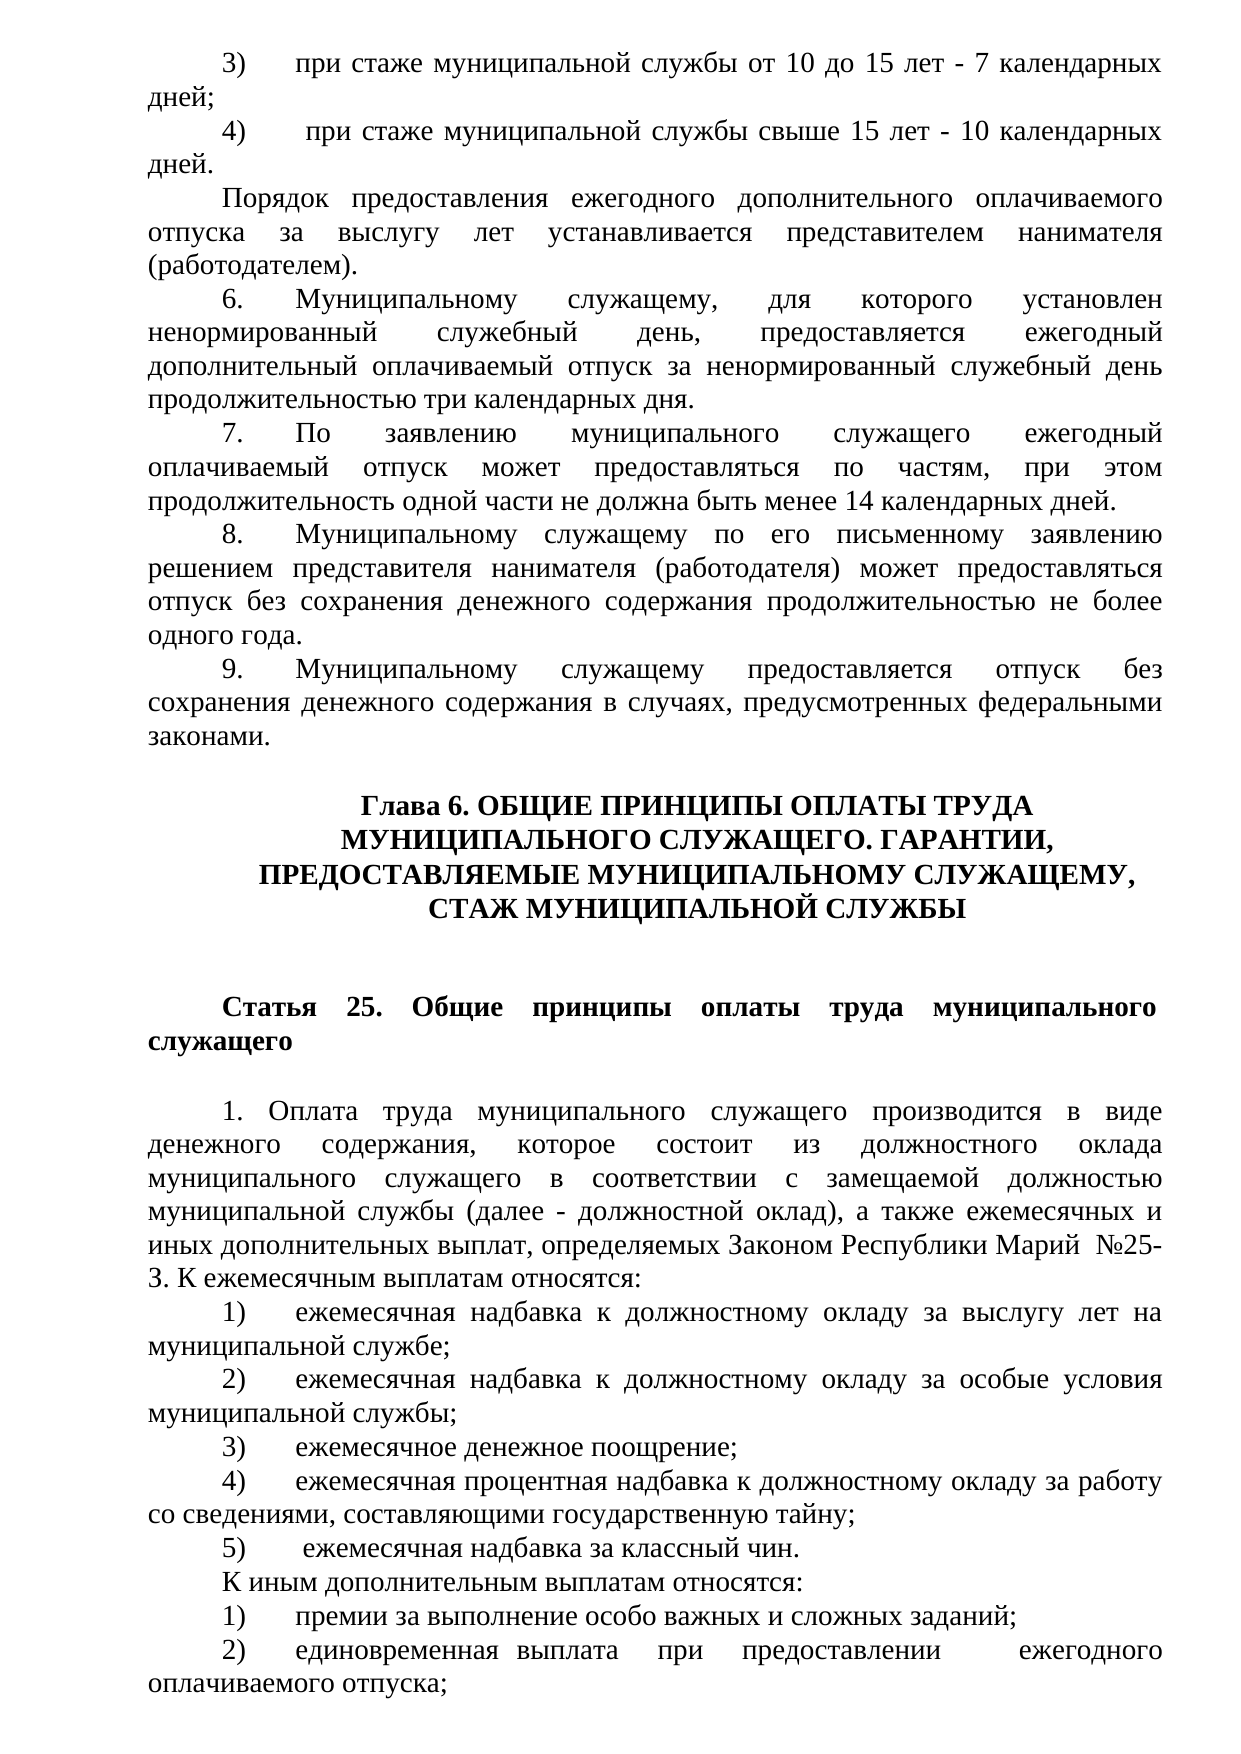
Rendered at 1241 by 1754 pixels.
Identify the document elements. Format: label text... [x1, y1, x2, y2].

list ежемесячная процентная надбавка к должностному окладу за работу со сведениями, составляющими государственную тайну; [148, 1463, 1163, 1530]
subtitle Статья 25. Общие принципы оплаты труда муниципального служащего [148, 989, 1158, 1057]
list ежемесячное денежное поощрение; [148, 1429, 1163, 1463]
list премии за выполнение особо важных и сложных заданий; [148, 1598, 1163, 1632]
list Муниципальному служащему, для которого установлен ненормированный служебный день, предоставляется ежегодный дополнительный оплачиваемый отпуск за ненормированный служебный день продолжительностью три календарных дня. [148, 281, 1163, 415]
text Глава 6. ОБЩИЕ ПРИНЦИПЫ ОПЛАТЫ ТРУДА МУНИЦИПАЛЬНОГО СЛУЖАЩЕГО. ГАРАНТИИ, ПРЕДОСТАВЛЯЕМЫЕ МУНИЦИПАЛЬНОМУ СЛУЖАЩЕМУ, СТАЖ МУНИЦИПАЛЬНОЙ СЛУЖБЫ [236, 788, 1158, 925]
list ежемесячная надбавка к должностному окладу за выслугу лет на муниципальной службе; [148, 1294, 1163, 1361]
list при стаже муниципальной службы от 10 до 15 лет - 7 календарных дней; [148, 45, 1163, 112]
list единовременная выплата при предоставлении ежегодного оплачиваемого отпуска; [148, 1632, 1163, 1699]
text 1. Оплата труда муниципального служащего производится в виде денежного содержания, которое состоит из должностного оклада муниципального служащего в соответствии с замещаемой должностью муниципальной службы (далее - должностной оклад), а также ежемесячных и иных дополнительных выплат, определяемых Законом Республики Марий №25-З. К ежемесячным выплатам относятся: [148, 1093, 1163, 1294]
text Порядок предоставления ежегодного дополнительного оплачиваемого отпуска за выслугу лет устанавливается представителем нанимателя (работодателем). [148, 180, 1163, 281]
list Муниципальному служащему по его письменному заявлению решением представителя нанимателя (работодателя) может предоставляться отпуск без сохранения денежного содержания продолжительностью не более одного года. [148, 516, 1163, 651]
list при стаже муниципальной службы свыше 15 лет - 10 календарных дней. [148, 113, 1163, 180]
list ежемесячная надбавка к должностному окладу за особые условия муниципальной службы; [148, 1362, 1163, 1429]
list ежемесячная надбавка за классный чин. [148, 1530, 1163, 1564]
list Муниципальному служащему предоставляется отпуск без сохранения денежного содержания в случаях, предусмотренных федеральными законами. [148, 651, 1163, 752]
list По заявлению муниципального служащего ежегодный оплачиваемый отпуск может предоставляться по частям, при этом продолжительность одной части не должна быть менее 14 календарных дней. [148, 416, 1163, 516]
text К иным дополнительным выплатам относятся: [148, 1564, 1163, 1598]
